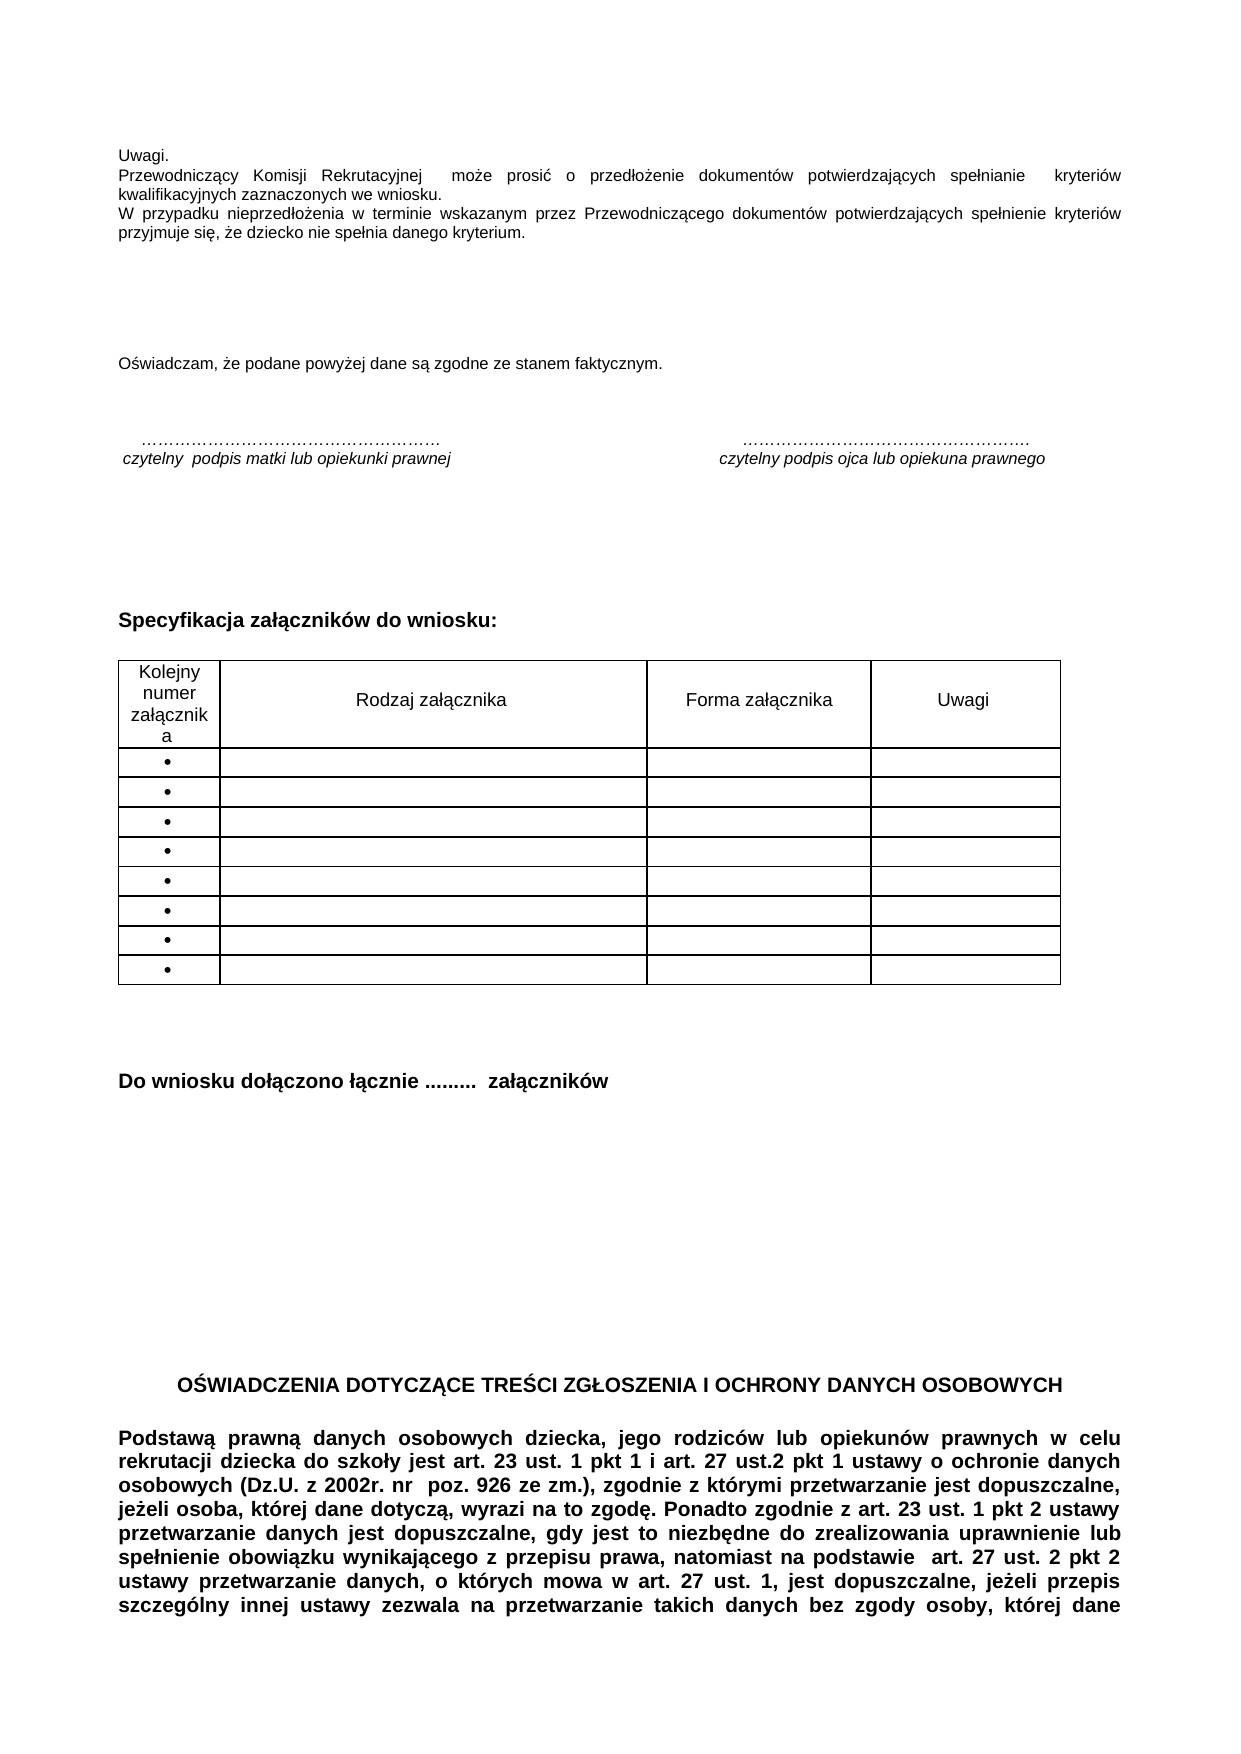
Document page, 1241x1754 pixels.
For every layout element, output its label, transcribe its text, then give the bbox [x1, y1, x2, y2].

table_cell [872, 927, 1060, 954]
table_cell [119, 927, 219, 954]
table_cell [221, 927, 646, 954]
table_cell [648, 867, 870, 895]
table_cell [648, 838, 870, 866]
table_cell [221, 778, 646, 806]
table_header Uwagi [872, 661, 1060, 747]
text Specyfikacja załączników do wniosku: [118, 608, 1122, 632]
table_cell [872, 749, 1060, 776]
table_cell [221, 808, 646, 836]
text OŚWIADCZENIA DOTYCZĄCE TREŚCI ZGŁOSZENIA I OCHRONY DANYCH OSOBOWYCH [118, 1373, 1122, 1397]
table_cell [872, 808, 1060, 836]
table_cell [648, 927, 870, 954]
text czytelny podpis matki lub opiekunki prawnej czytelny podpis ojca lub opiekuna prawnego [118, 448, 1122, 468]
text Przewodniczący Komisji Rekrutacyjnej może prosić o przedłożenie dokumentów potwierdzających spełnianie kryteriów kwalifikacyjnych zaznaczonych we wniosku. [118, 165, 1122, 204]
table_cell [119, 808, 219, 836]
table_cell [221, 749, 646, 776]
table_cell [221, 838, 646, 866]
table_cell [648, 897, 870, 925]
table_cell [221, 897, 646, 925]
table_cell [221, 956, 646, 984]
table_header Kolejny numer załącznika [119, 661, 219, 747]
table_cell [872, 867, 1060, 895]
table_cell [119, 778, 219, 806]
table_cell [648, 749, 870, 776]
text Podstawą prawną danych osobowych dziecka, jego rodziców lub opiekunów prawnych w celu rekrutacji dziecka do szkoły jest art. 23 ust. 1 pkt 1 i art. 27 ust.2 pkt 1 ustawy o ochronie danych osobowych (Dz.U. z 2002r. nr poz. 926 ze zm.), zgodnie z którymi przetwarzanie jest dopuszczalne, jeżeli osoba, której dane dotyczą, wyrazi na to zgodę. Ponadto zgodnie z art. 23 ust. 1 pkt 2 ustawy przetwarzanie danych jest dopuszczalne, gdy jest to niezbędne do zrealizowania uprawnienie lub spełnienie obowiązku wynikającego z przepisu prawa, natomiast na podstawie art. 27 ust. 2 pkt 2 ustawy przetwarzanie danych, o których mowa w art. 27 ust. 1, jest dopuszczalne, jeżeli przepis szczególny innej ustawy zezwala na przetwarzanie takich danych bez zgody osoby, której dane [118, 1425, 1122, 1617]
table_cell [119, 838, 219, 866]
table_cell [872, 778, 1060, 806]
table_cell [119, 867, 219, 895]
table_cell [119, 749, 219, 776]
text ……………………………………………… ……………………………………………. [118, 429, 1122, 448]
table_cell [872, 897, 1060, 925]
table_cell [872, 956, 1060, 984]
table_cell [221, 867, 646, 895]
table_header Rodzaj załącznika [221, 661, 646, 747]
text Oświadczam, że podane powyżej dane są zgodne ze stanem faktycznym. [118, 354, 1122, 373]
table_cell [119, 956, 219, 984]
table_cell [648, 956, 870, 984]
table_cell [119, 897, 219, 925]
table_cell [648, 778, 870, 806]
text Uwagi. [118, 146, 1122, 165]
text Do wniosku dołączono łącznie ......... załączników [118, 1069, 1122, 1093]
table_header Forma załącznika [648, 661, 870, 747]
text W przypadku nieprzedłożenia w terminie wskazanym przez Przewodniczącego dokumentów potwierdzających spełnienie kryteriów przyjmuje się, że dziecko nie spełnia danego kryterium. [118, 204, 1122, 242]
table_cell [648, 808, 870, 836]
table_cell [872, 838, 1060, 866]
